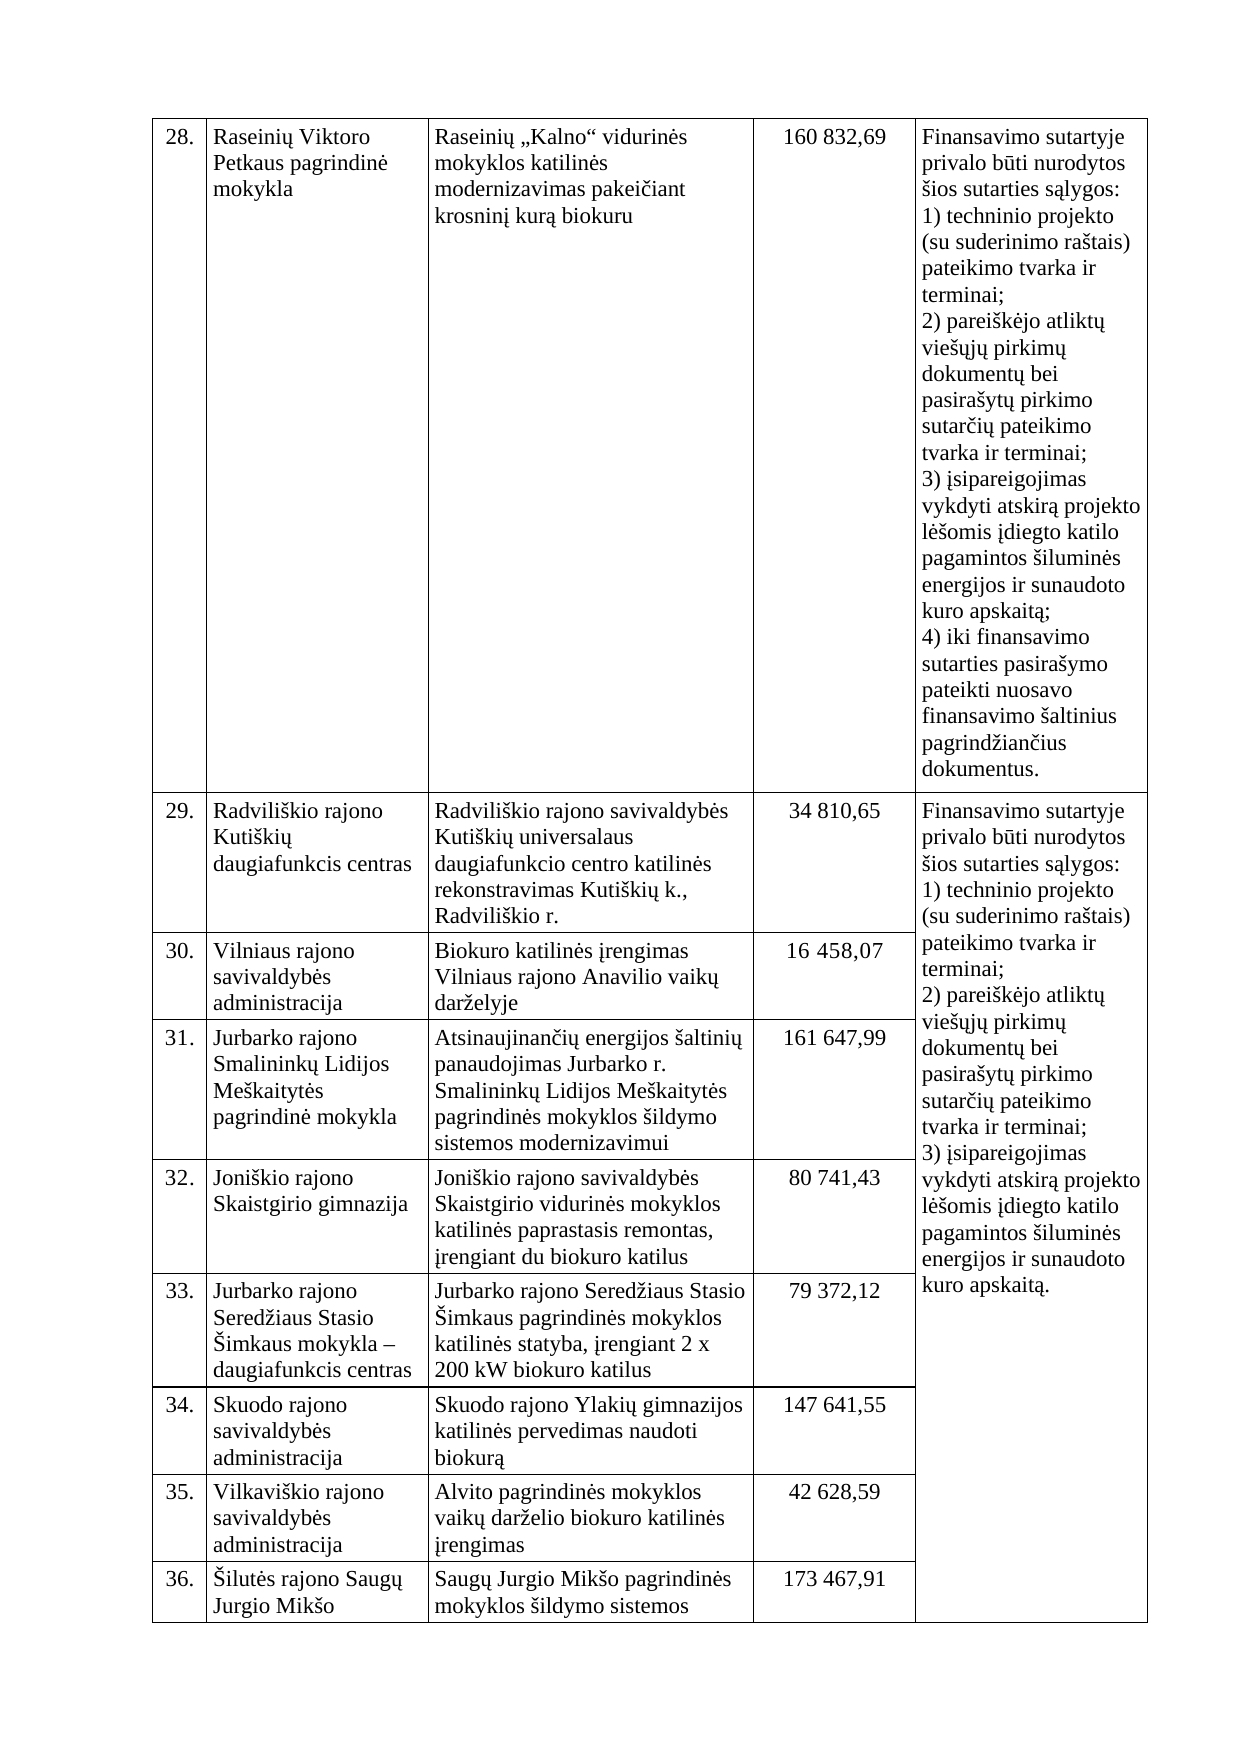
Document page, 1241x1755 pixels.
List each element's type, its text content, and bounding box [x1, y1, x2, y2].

table_cell Vilkaviškio rajono savivaldybės administracija [207, 1475, 428, 1561]
table_cell Alvito pagrindinės mokyklos vaikų darželio biokuro katilinės įrengimas [429, 1475, 753, 1561]
table_cell Finansavimo sutartyje privalo būti nurodytos šios sutarties sąlygos: 1) techninio projekto (su suderinimo raštais) pateikimo tvarka ir terminai; 2) pareiškėjo atliktų viešųjų pirkimų dokumentų bei pasirašytų pirkimo sutarčių pateikimo tvarka ir terminai; 3) įsipareigojimas vykdyti atskirą projekto lėšomis įdiegto katilo pagamintos šiluminės energijos ir sunaudoto kuro apskaitą; 4) iki finansavimo sutarties pasirašymo pateikti nuosavo finansavimo šaltinius pagrindžiančius dokumentus. [916, 119, 1147, 792]
table_cell 161 647,99 [754, 1020, 915, 1159]
table_cell 16 458,07 [754, 933, 915, 1019]
table_cell Vilniaus rajono savivaldybės administracija [207, 933, 428, 1019]
table_cell Skuodo rajono savivaldybės administracija [207, 1388, 428, 1473]
table_cell Saugų Jurgio Mikšo pagrindinės mokyklos šildymo sistemos [429, 1562, 753, 1622]
table_cell 34. [153, 1388, 206, 1473]
table_cell Jurbarko rajono Seredžiaus Stasio Šimkaus mokykla – daugiafunkcis centras [207, 1274, 428, 1386]
table_cell Raseinių „Kalno“ vidurinės mokyklos katilinės modernizavimas pakeičiant krosninį kurą biokuru [429, 119, 753, 792]
table_cell Skuodo rajono Ylakių gimnazijos katilinės pervedimas naudoti biokurą [429, 1388, 753, 1473]
table_cell Finansavimo sutartyje privalo būti nurodytos šios sutarties sąlygos: 1) techninio projekto (su suderinimo raštais) pateikimo tvarka ir terminai; 2) pareiškėjo atliktų viešųjų pirkimų dokumentų bei pasirašytų pirkimo sutarčių pateikimo tvarka ir terminai; 3) įsipareigojimas vykdyti atskirą projekto lėšomis įdiegto katilo pagamintos šiluminės energijos ir sunaudoto kuro apskaitą. [916, 793, 1147, 1622]
table_cell 29. [153, 793, 206, 932]
table_cell 35. [153, 1475, 206, 1561]
table_cell 147 641,55 [754, 1388, 915, 1473]
table_cell 36. [153, 1562, 206, 1622]
table_cell 160 832,69 [754, 119, 915, 792]
table_cell 31. [153, 1020, 206, 1159]
table_cell Jurbarko rajono Smalininkų Lidijos Meškaitytės pagrindinė mokykla [207, 1020, 428, 1159]
table_cell 32. [153, 1160, 206, 1273]
table_cell Atsinaujinančių energijos šaltinių panaudojimas Jurbarko r. Smalininkų Lidijos Meškaitytės pagrindinės mokyklos šildymo sistemos modernizavimui [429, 1020, 753, 1159]
table_cell 28. [153, 119, 206, 792]
table_cell 33. [153, 1274, 206, 1386]
table_cell Jurbarko rajono Seredžiaus Stasio Šimkaus pagrindinės mokyklos katilinės statyba, įrengiant 2 x 200 kW biokuro katilus [429, 1274, 753, 1386]
table_cell 80 741,43 [754, 1160, 915, 1273]
table_cell Radviliškio rajono Kutiškių daugiafunkcis centras [207, 793, 428, 932]
table_cell Radviliškio rajono savivaldybės Kutiškių universalaus daugiafunkcio centro katilinės rekonstravimas Kutiškių k., Radviliškio r. [429, 793, 753, 932]
table_cell Biokuro katilinės įrengimas Vilniaus rajono Anavilio vaikų darželyje [429, 933, 753, 1019]
table_cell Šilutės rajono Saugų Jurgio Mikšo [207, 1562, 428, 1622]
table_cell 42 628,59 [754, 1475, 915, 1561]
table_cell 79 372,12 [754, 1274, 915, 1386]
table_cell 30. [153, 933, 206, 1019]
table_cell Raseinių Viktoro Petkaus pagrindinė mokykla [207, 119, 428, 792]
table_cell 173 467,91 [754, 1562, 915, 1622]
table_cell 34 810,65 [754, 793, 915, 932]
table_cell Joniškio rajono Skaistgirio gimnazija [207, 1160, 428, 1273]
table_cell Joniškio rajono savivaldybės Skaistgirio vidurinės mokyklos katilinės paprastasis remontas, įrengiant du biokuro katilus [429, 1160, 753, 1273]
